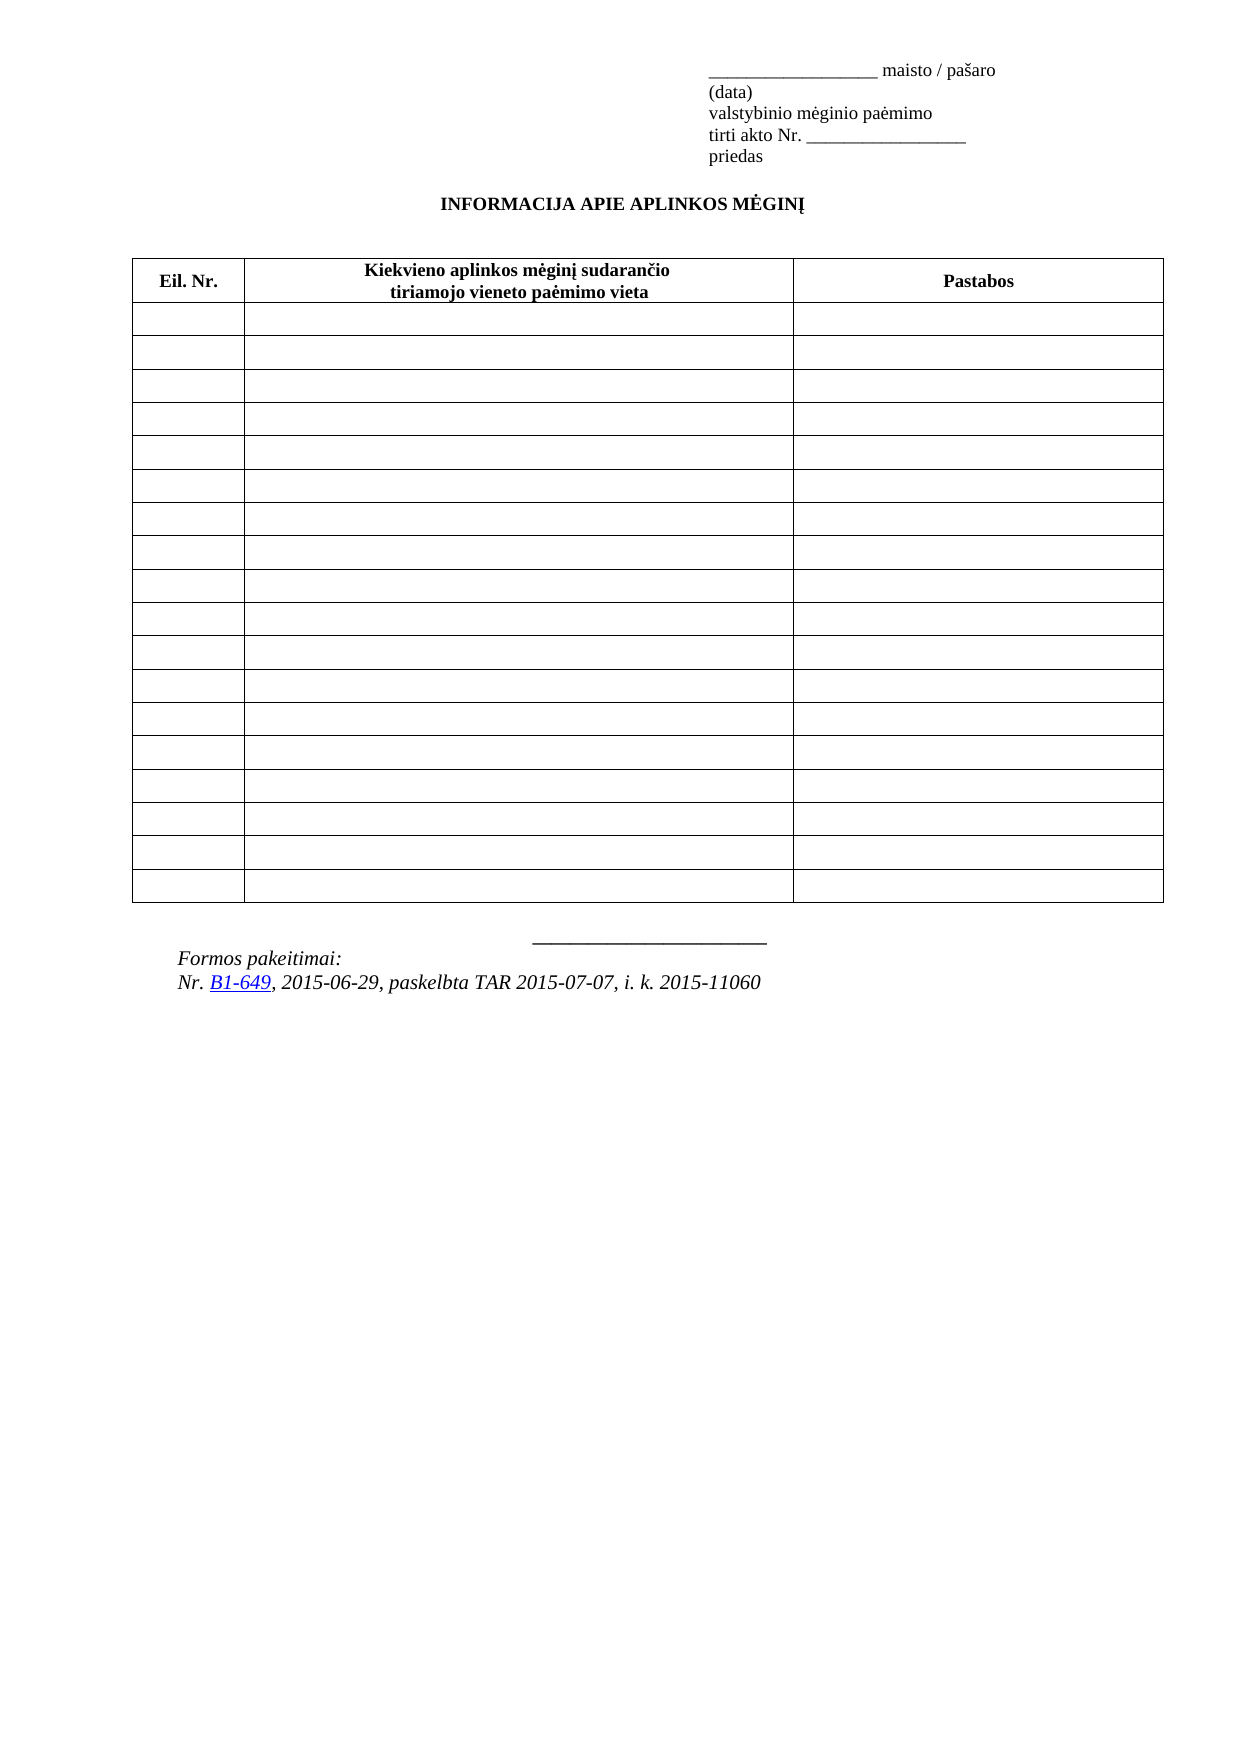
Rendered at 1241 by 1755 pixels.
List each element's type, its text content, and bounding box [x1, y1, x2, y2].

text INFORMACIJA APIE APLINKOS MĖGINĮ [118, 193, 1127, 215]
table_cell [133, 436, 244, 469]
table_cell [794, 636, 1163, 669]
table_cell [133, 603, 244, 635]
table_cell [133, 870, 244, 902]
table_cell [245, 403, 793, 435]
table_cell [133, 636, 244, 669]
table_cell [794, 403, 1163, 435]
table_cell [245, 770, 793, 802]
table_cell [794, 370, 1163, 402]
table_cell [133, 736, 244, 769]
table_cell [245, 570, 793, 602]
table_cell [133, 303, 244, 335]
table_cell [245, 536, 793, 569]
table_cell [245, 670, 793, 702]
table_cell [794, 703, 1163, 735]
table_cell [794, 770, 1163, 802]
text (data) [709, 81, 1127, 102]
table_cell [794, 536, 1163, 569]
table_cell [794, 503, 1163, 535]
table_cell [794, 670, 1163, 702]
table_cell [794, 336, 1163, 369]
text tirti akto Nr. _________________ [709, 124, 1127, 145]
table_cell [133, 336, 244, 369]
table_cell [133, 703, 244, 735]
table_cell [245, 836, 793, 869]
table_cell [133, 370, 244, 402]
text Formos pakeitimai: [177, 946, 1122, 970]
text priedas [709, 145, 1127, 167]
table_header Eil. Nr. [133, 259, 244, 302]
table_cell [245, 303, 793, 335]
table_cell [794, 736, 1163, 769]
text valstybinio mėginio paėmimo [709, 102, 1127, 124]
table_cell [133, 670, 244, 702]
table_cell [133, 470, 244, 502]
table_cell [245, 603, 793, 635]
table_cell [133, 403, 244, 435]
table_header Pastabos [794, 259, 1163, 302]
table_header Kiekvieno aplinkos mėginį sudarančio tiriamojo vieneto paėmimo vieta [245, 259, 793, 302]
text __________________ maisto / pašaro [709, 59, 1127, 81]
table_cell [133, 503, 244, 535]
table_cell [245, 503, 793, 535]
table_cell [794, 603, 1163, 635]
text Nr. B1-649, 2015-06-29, paskelbta TAR 2015-07-07, i. k. 2015-11060 [177, 970, 1122, 994]
table_cell [245, 636, 793, 669]
table_cell [133, 770, 244, 802]
table_cell [245, 336, 793, 369]
table_cell [133, 836, 244, 869]
table_cell [794, 303, 1163, 335]
table_cell [245, 370, 793, 402]
table_cell [133, 570, 244, 602]
table_cell [794, 836, 1163, 869]
table_cell [794, 570, 1163, 602]
table_cell [794, 470, 1163, 502]
table_cell [245, 470, 793, 502]
table_cell [245, 803, 793, 835]
text _________________________ [65, 925, 1122, 946]
table_cell [133, 803, 244, 835]
table_cell [245, 436, 793, 469]
table_cell [245, 870, 793, 902]
table_cell [245, 736, 793, 769]
table_cell [245, 703, 793, 735]
table_cell [794, 870, 1163, 902]
table_cell [794, 803, 1163, 835]
table_cell [794, 436, 1163, 469]
table_cell [133, 536, 244, 569]
